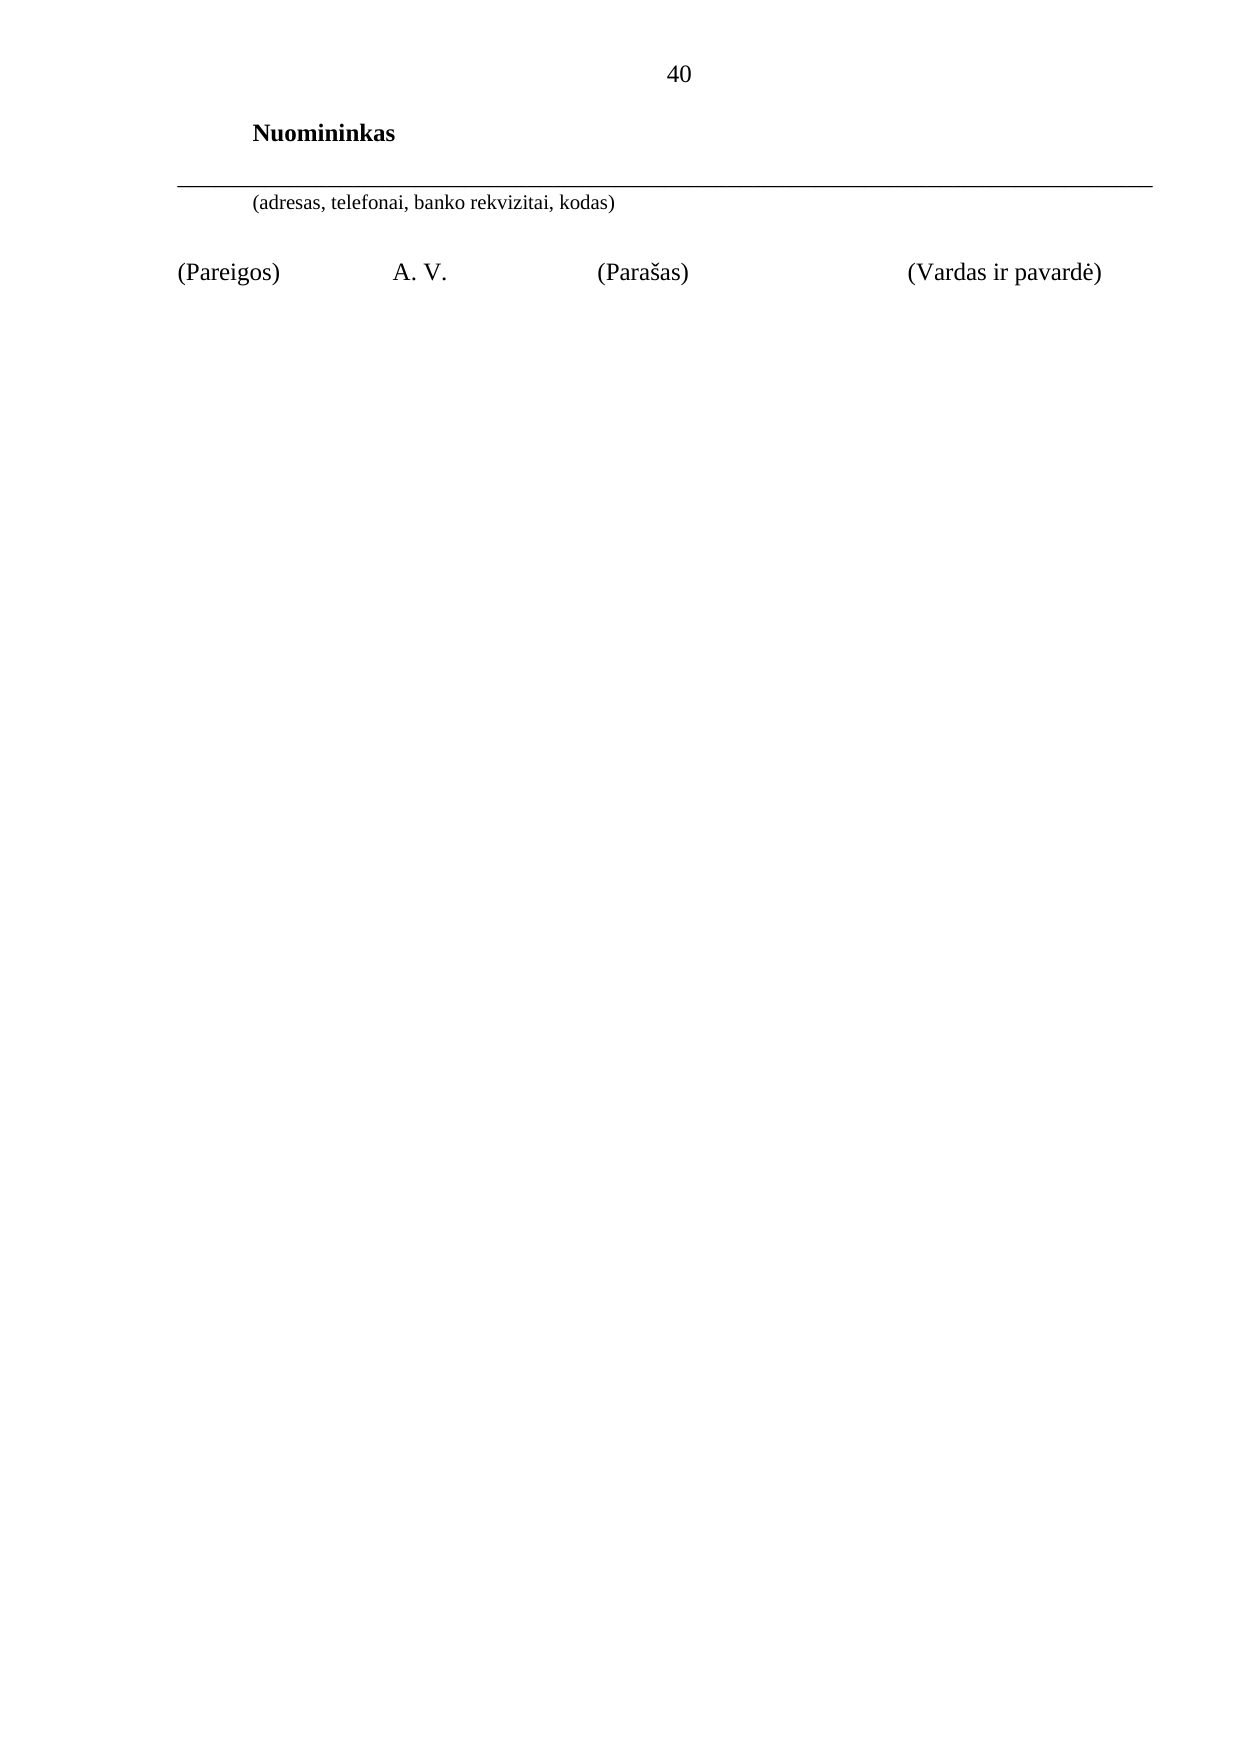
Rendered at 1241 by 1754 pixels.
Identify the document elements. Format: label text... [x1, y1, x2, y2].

text Nuomininkas [177, 118, 1181, 147]
text (adresas, telefonai, banko rekvizitai, kodas) [177, 190, 1181, 214]
text (Pareigos) A. V. (Parašas) (Vardas ir pavardė) [177, 257, 1181, 286]
text ______________________________________________________________________________ [177, 161, 1181, 190]
